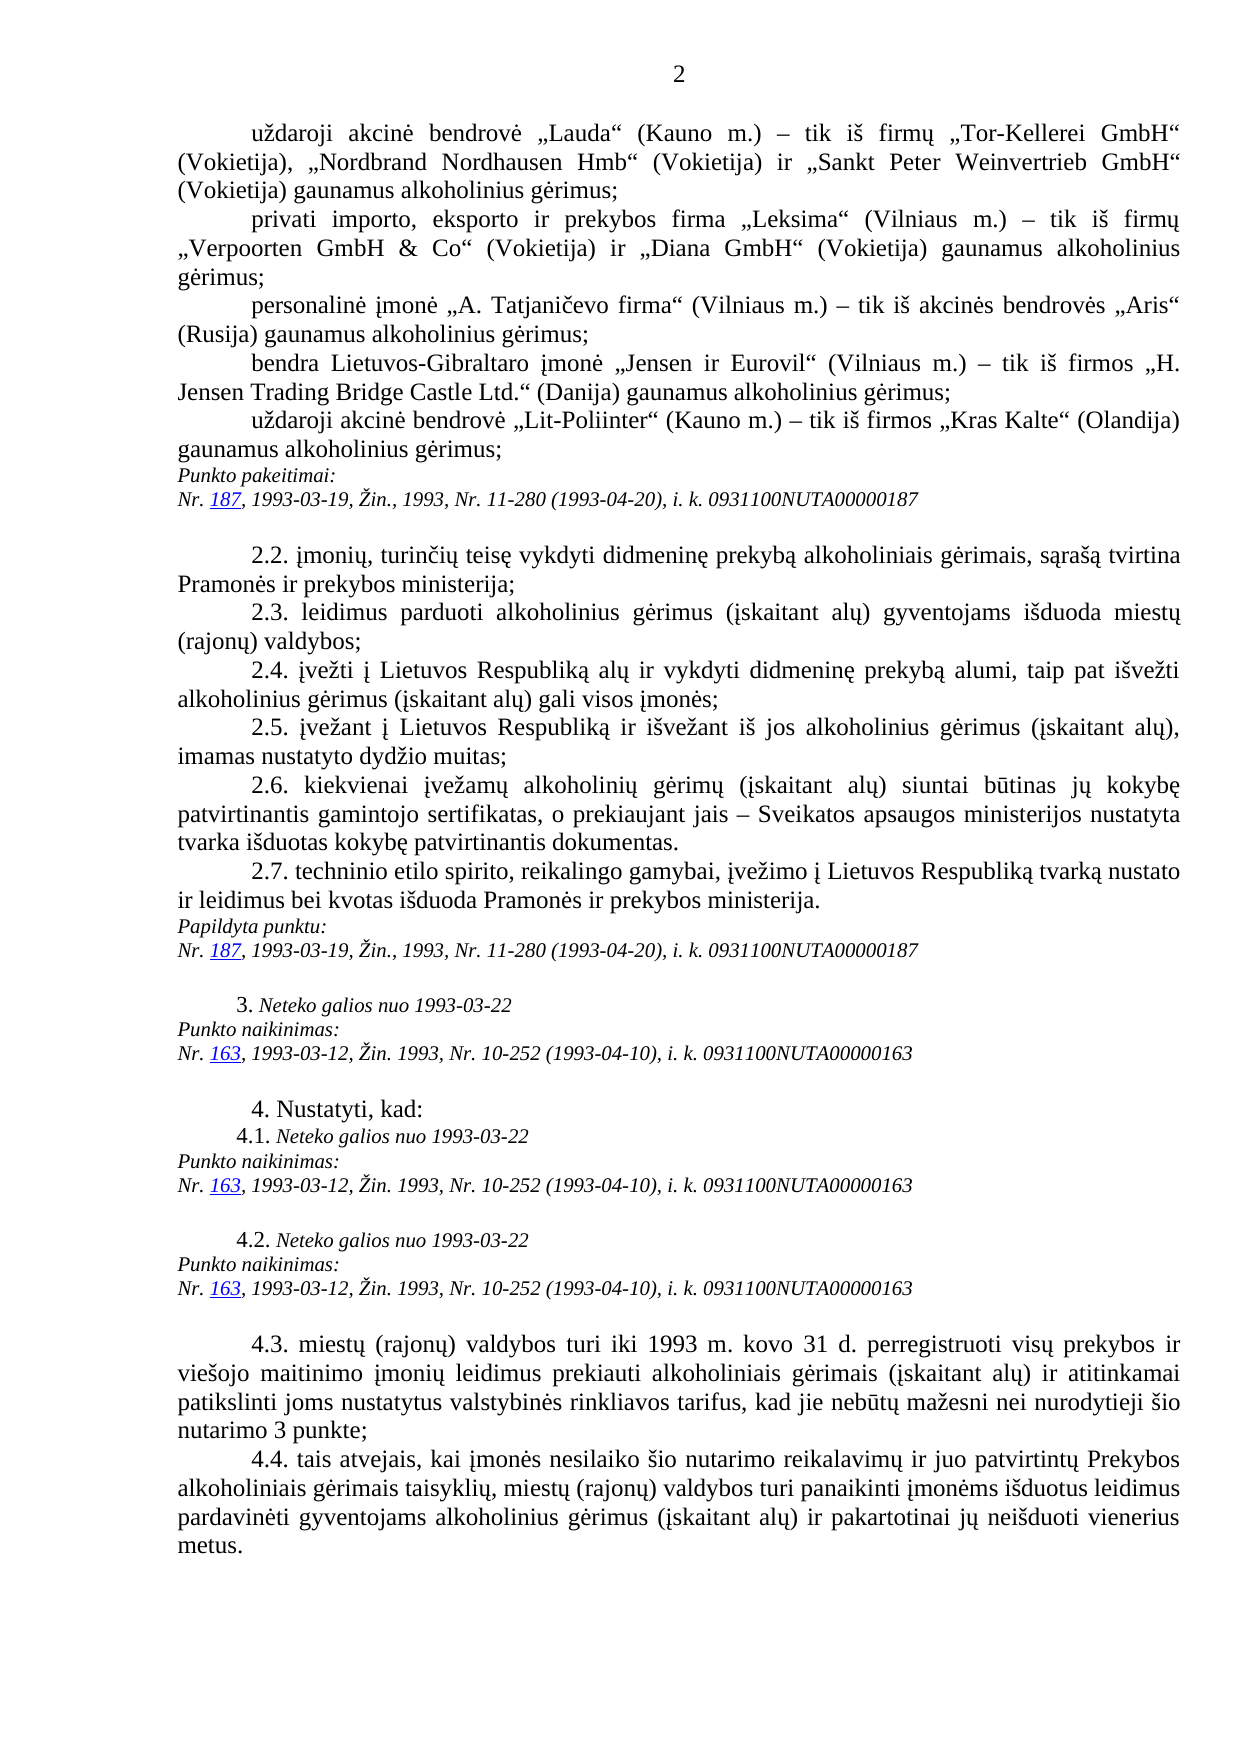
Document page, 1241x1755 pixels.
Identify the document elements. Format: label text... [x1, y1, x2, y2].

text 4.2. Neteko galios nuo 1993-03-22 [177, 1226, 1181, 1252]
text 2.3. leidimus parduoti alkoholinius gėrimus (įskaitant alų) gyventojams išduoda miestų (rajonų) valdybos; [177, 597, 1181, 655]
text 4.4. tais atvejais, kai įmonės nesilaiko šio nutarimo reikalavimų ir juo patvirtintų Prekybos alkoholiniais gėrimais taisyklių, miestų (rajonų) valdybos turi panaikinti įmonėms išduotus leidimus pardavinėti gyventojams alkoholinius gėrimus (įskaitant alų) ir pakartotinai jų neišduoti vienerius metus. [177, 1444, 1181, 1559]
text 2.5. įvežant į Lietuvos Respubliką ir išvežant iš jos alkoholinius gėrimus (įskaitant alų), imamas nustatyto dydžio muitas; [177, 712, 1181, 770]
text 4.3. miestų (rajonų) valdybos turi iki 1993 m. kovo 31 d. perregistruoti visų prekybos ir viešojo maitinimo įmonių leidimus prekiauti alkoholiniais gėrimais (įskaitant alų) ir atitinkamai patikslinti joms nustatytus valstybinės rinkliavos tarifus, kad jie nebūtų mažesni nei nurodytieji šio nutarimo 3 punkte; [177, 1329, 1181, 1444]
text privati importo, eksporto ir prekybos firma „Leksima“ (Vilniaus m.) – tik iš firmų „Verpoorten GmbH & Co“ (Vokietija) ir „Diana GmbH“ (Vokietija) gaunamus alkoholinius gėrimus; [177, 204, 1181, 291]
text Punkto naikinimas: [177, 1149, 1181, 1173]
text Punkto pakeitimai: [177, 463, 1181, 487]
text 4.1. Neteko galios nuo 1993-03-22 [177, 1123, 1181, 1149]
text 4. Nustatyti, kad: [177, 1094, 1181, 1123]
text bendra Lietuvos-Gibraltaro įmonė „Jensen ir Eurovil“ (Vilniaus m.) – tik iš firmos „H. Jensen Trading Bridge Castle Ltd.“ (Danija) gaunamus alkoholinius gėrimus; [177, 348, 1181, 406]
text Nr. 187, 1993-03-19, Žin., 1993, Nr. 11-280 (1993-04-20), i. k. 0931100NUTA00000187 [177, 487, 1181, 511]
text uždaroji akcinė bendrovė „Lauda“ (Kauno m.) – tik iš firmų „Tor-Kellerei GmbH“ (Vokietija), „Nordbrand Nordhausen Hmb“ (Vokietija) ir „Sankt Peter Weinvertrieb GmbH“ (Vokietija) gaunamus alkoholinius gėrimus; [177, 118, 1181, 204]
text uždaroji akcinė bendrovė „Lit-Poliinter“ (Kauno m.) – tik iš firmos „Kras Kalte“ (Olandija) gaunamus alkoholinius gėrimus; [177, 406, 1181, 463]
text 2.6. kiekvienai įvežamų alkoholinių gėrimų (įskaitant alų) siuntai būtinas jų kokybę patvirtinantis gamintojo sertifikatas, o prekiaujant jais – Sveikatos apsaugos ministerijos nustatyta tvarka išduotas kokybę patvirtinantis dokumentas. [177, 770, 1181, 856]
text Nr. 163, 1993-03-12, Žin. 1993, Nr. 10-252 (1993-04-10), i. k. 0931100NUTA00000163 [177, 1041, 1181, 1065]
text Papildyta punktu: [177, 914, 1181, 938]
text Punkto naikinimas: [177, 1252, 1181, 1276]
text 2.7. techninio etilo spirito, reikalingo gamybai, įvežimo į Lietuvos Respubliką tvarką nustato ir leidimus bei kvotas išduoda Pramonės ir prekybos ministerija. [177, 856, 1181, 914]
text Punkto naikinimas: [177, 1017, 1181, 1041]
text Nr. 163, 1993-03-12, Žin. 1993, Nr. 10-252 (1993-04-10), i. k. 0931100NUTA00000163 [177, 1276, 1181, 1300]
text Nr. 187, 1993-03-19, Žin., 1993, Nr. 11-280 (1993-04-20), i. k. 0931100NUTA00000187 [177, 938, 1181, 962]
text Nr. 163, 1993-03-12, Žin. 1993, Nr. 10-252 (1993-04-10), i. k. 0931100NUTA00000163 [177, 1173, 1181, 1197]
text 2.4. įvežti į Lietuvos Respubliką alų ir vykdyti didmeninę prekybą alumi, taip pat išvežti alkoholinius gėrimus (įskaitant alų) gali visos įmonės; [177, 655, 1181, 712]
text personalinė įmonė „A. Tatjaničevo firma“ (Vilniaus m.) – tik iš akcinės bendrovės „Aris“ (Rusija) gaunamus alkoholinius gėrimus; [177, 291, 1181, 348]
text 3. Neteko galios nuo 1993-03-22 [177, 991, 1181, 1017]
text 2.2. įmonių, turinčių teisę vykdyti didmeninę prekybą alkoholiniais gėrimais, sąrašą tvirtina Pramonės ir prekybos ministerija; [177, 540, 1181, 597]
